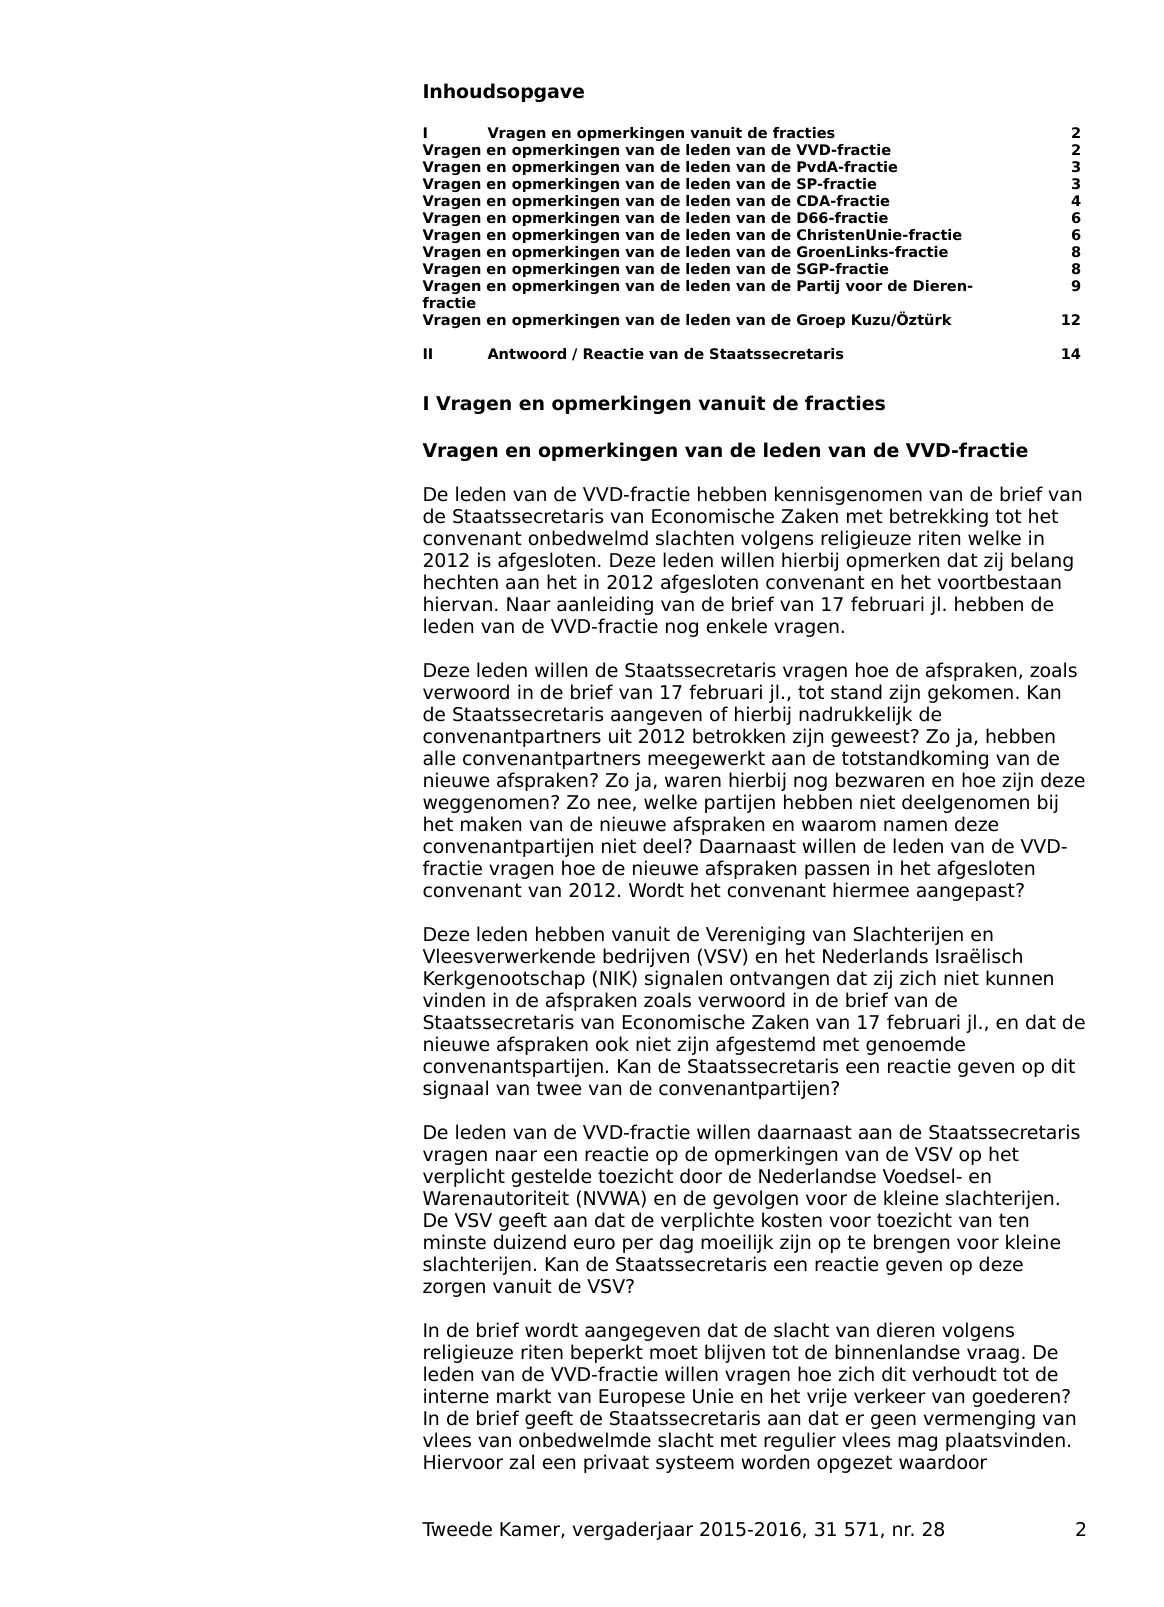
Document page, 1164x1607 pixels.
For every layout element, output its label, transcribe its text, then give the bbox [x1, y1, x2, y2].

table_cell Vragen en opmerkingen van de leden van de SGP-fractie [422, 261, 1013, 278]
table_header Vragen en opmerkingen vanuit de fracties [481, 125, 1013, 142]
table_header 2 [1013, 125, 1087, 142]
table_cell 3 [1013, 159, 1087, 176]
table_cell 14 [1013, 346, 1087, 363]
table_cell 4 [1013, 193, 1087, 210]
table_cell Vragen en opmerkingen van de leden van de D66-fractie [422, 210, 1013, 227]
table_cell Vragen en opmerkingen van de leden van de PvdA-fractie [422, 159, 1013, 176]
table_cell [481, 329, 1013, 346]
table_cell 6 [1013, 210, 1087, 227]
table_cell Antwoord / Reactie van de Staatssecretaris [481, 346, 1013, 363]
text De leden van de VVD-fractie hebben kennisgenomen van de brief van de Staatssecretaris van Economische Zaken met betrekking tot het convenant onbedwelmd slachten volgens religieuze riten welke in 2012 is afgesloten. Deze leden willen hierbij opmerken dat zij belang hechten aan het in 2012 afgesloten convenant en het voortbestaan hiervan. Naar aanleiding van de brief van 17 februari jl. hebben de leden van de VVD-fractie nog enkele vragen. [422, 484, 1087, 638]
table_cell Vragen en opmerkingen van de leden van de SP-fractie [422, 176, 1013, 193]
table_cell Vragen en opmerkingen van de leden van de Partij voor de Dieren-fractie [422, 278, 1013, 312]
table_cell Vragen en opmerkingen van de leden van de CDA-fractie [422, 193, 1013, 210]
table_cell 8 [1013, 244, 1087, 261]
table_cell 3 [1013, 176, 1087, 193]
text In de brief wordt aangegeven dat de slacht van dieren volgens religieuze riten beperkt moet blijven tot de binnenlandse vraag. De leden van de VVD-fractie willen vragen hoe zich dit verhoudt tot de interne markt van Europese Unie en het vrije verkeer van goederen? In de brief geeft de Staatssecretaris aan dat er geen vermenging van vlees van onbedwelmde slacht met regulier vlees mag plaatsvinden. Hiervoor zal een privaat systeem worden opgezet waardoor [422, 1320, 1087, 1474]
table_cell [422, 329, 481, 346]
table_header I [422, 125, 481, 142]
subtitle Inhoudsopgave [422, 81, 1087, 103]
text Deze leden willen de Staatssecretaris vragen hoe de afspraken, zoals verwoord in de brief van 17 februari jl., tot stand zijn gekomen. Kan de Staatssecretaris aangeven of hierbij nadrukkelijk de convenantpartners uit 2012 betrokken zijn geweest? Zo ja, hebben alle convenantpartners meegewerkt aan de totstandkoming van de nieuwe afspraken? Zo ja, waren hierbij nog bezwaren en hoe zijn deze weggenomen? Zo nee, welke partijen hebben niet deelgenomen bij het maken van de nieuwe afspraken en waarom namen deze convenantpartijen niet deel? Daarnaast willen de leden van de VVD-fractie vragen hoe de nieuwe afspraken passen in het afgesloten convenant van 2012. Wordt het convenant hiermee aangepast? [422, 660, 1087, 902]
table_cell Vragen en opmerkingen van de leden van de Groep Kuzu/Öztürk [422, 312, 1013, 329]
table_cell 6 [1013, 227, 1087, 244]
table_cell [1013, 329, 1087, 346]
subtitle Vragen en opmerkingen van de leden van de VVD-fractie [422, 440, 1087, 462]
table_cell Vragen en opmerkingen van de leden van de VVD-fractie [422, 142, 1013, 159]
table_cell 9 [1013, 278, 1087, 312]
text Deze leden hebben vanuit de Vereniging van Slachterijen en Vleesverwerkende bedrijven (VSV) en het Nederlands Israëlisch Kerkgenootschap (NIK) signalen ontvangen dat zij zich niet kunnen vinden in de afspraken zoals verwoord in de brief van de Staatssecretaris van Economische Zaken van 17 februari jl., en dat de nieuwe afspraken ook niet zijn afgestemd met genoemde convenantspartijen. Kan de Staatssecretaris een reactie geven op dit signaal van twee van de convenantpartijen? [422, 924, 1087, 1100]
table_cell 2 [1013, 142, 1087, 159]
table_cell Vragen en opmerkingen van de leden van de GroenLinks-fractie [422, 244, 1013, 261]
text De leden van de VVD-fractie willen daarnaast aan de Staatssecretaris vragen naar een reactie op de opmerkingen van de VSV op het verplicht gestelde toezicht door de Nederlandse Voedsel- en Warenautoriteit (NVWA) en de gevolgen voor de kleine slachterijen. De VSV geeft aan dat de verplichte kosten voor toezicht van ten minste duizend euro per dag moeilijk zijn op te brengen voor kleine slachterijen. Kan de Staatssecretaris een reactie geven op deze zorgen vanuit de VSV? [422, 1122, 1087, 1298]
table_cell Vragen en opmerkingen van de leden van de ChristenUnie-fractie [422, 227, 1013, 244]
table_cell 12 [1013, 312, 1087, 329]
subtitle I Vragen en opmerkingen vanuit de fracties [422, 393, 1087, 415]
table_cell 8 [1013, 261, 1087, 278]
table_cell II [422, 346, 481, 363]
